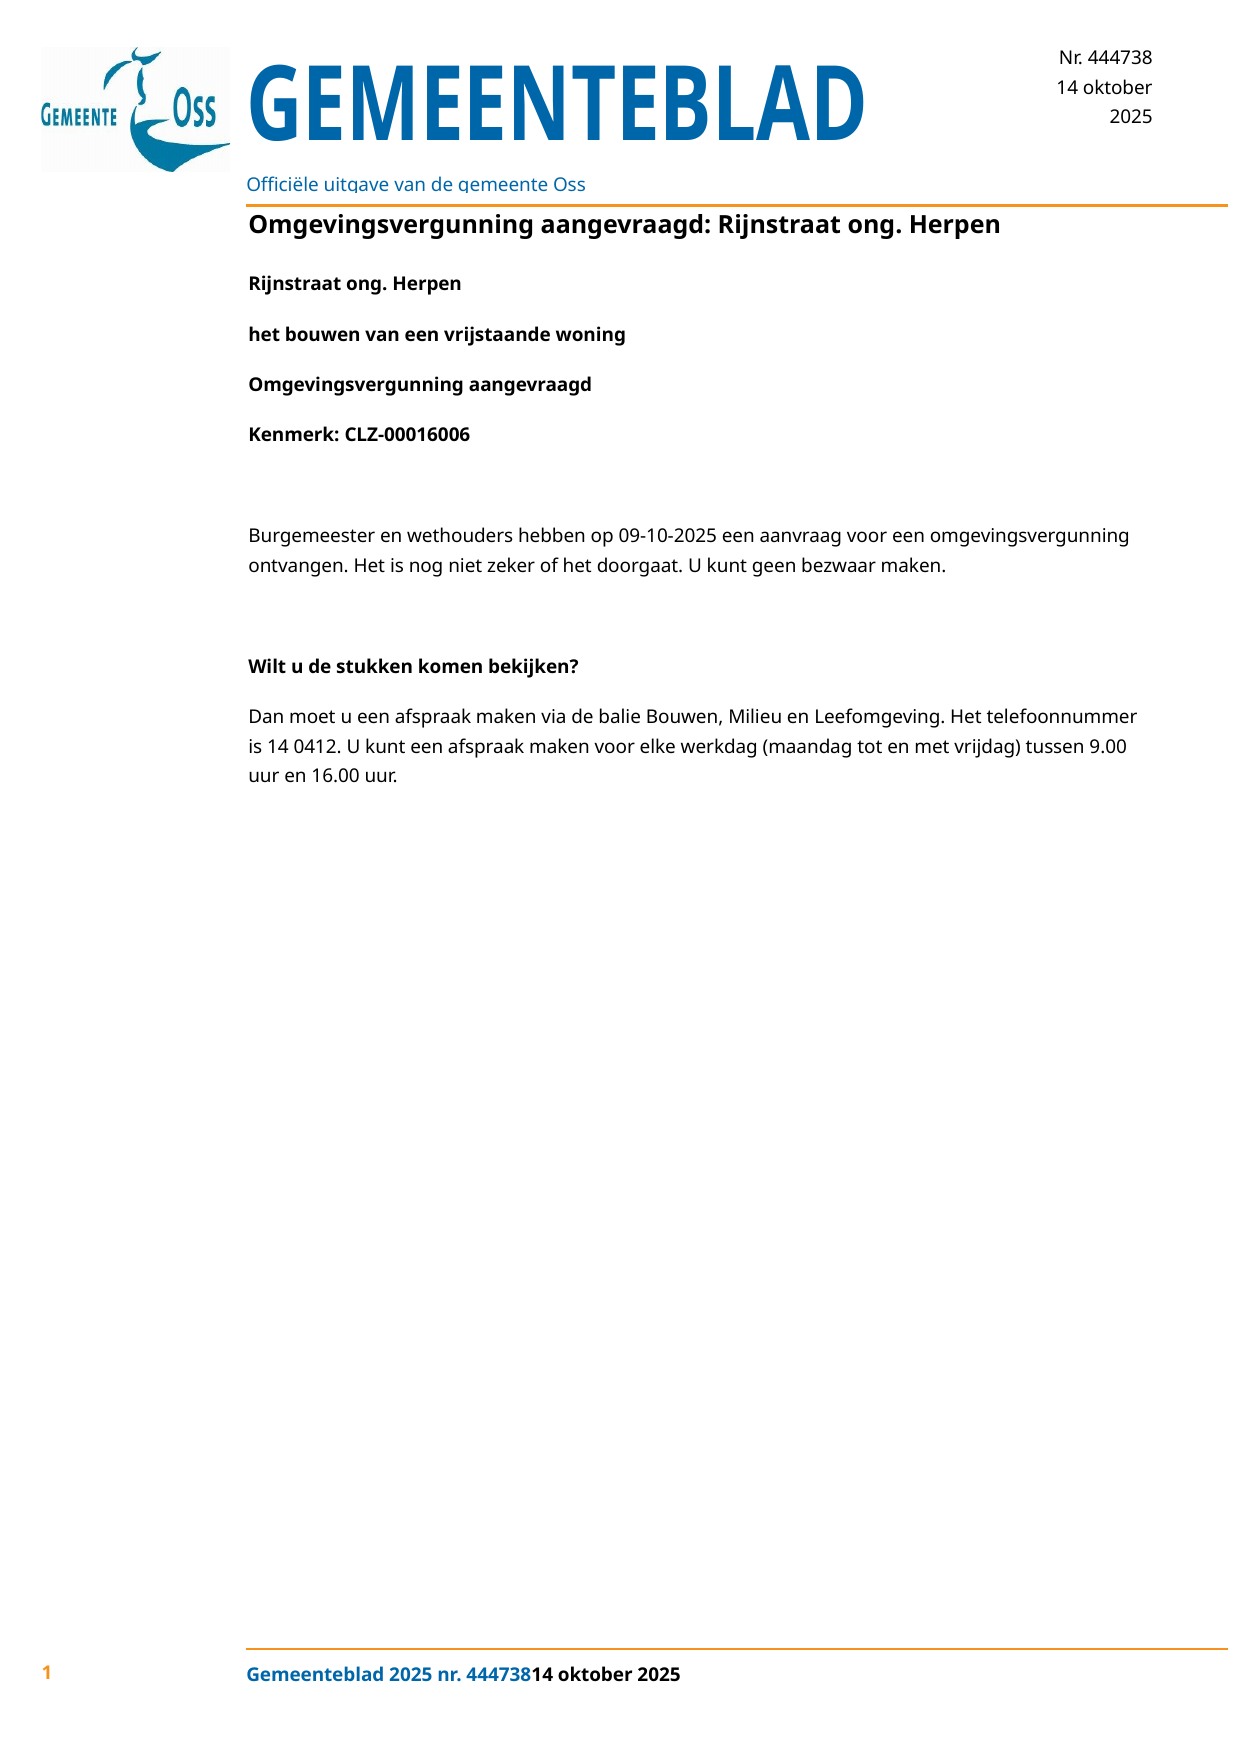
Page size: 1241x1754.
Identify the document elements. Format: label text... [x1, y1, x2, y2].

picture [41, 47, 231, 172]
text Omgevingsvergunning aangevraagd: Rijnstraat ong. Herpen [248, 207, 1152, 241]
text Dan moet u een afspraak maken via de balie Bouwen, Milieu en Leefomgeving. Het telefoonnummer is 14 0412. U kunt een afspraak maken voor elke werkdag (maandag tot en met vrijdag) tussen 9.00 uur en 16.00 uur. [248, 703, 1152, 788]
text Wilt u de stukken komen bekijken? [248, 653, 1152, 678]
text Rijnstraat ong. Herpen [248, 270, 1152, 296]
text Omgevingsvergunning aangevraagd [248, 371, 1152, 397]
text Kenmerk: CLZ-00016006 [248, 422, 1152, 447]
text Burgemeester en wethouders hebben op 09-10-2025 een aanvraag voor een omgevingsvergunning ontvangen. Het is nog niet zeker of het doorgaat. U kunt geen bezwaar maken. [248, 522, 1152, 578]
text het bouwen van een vrijstaande woning [248, 321, 1152, 346]
